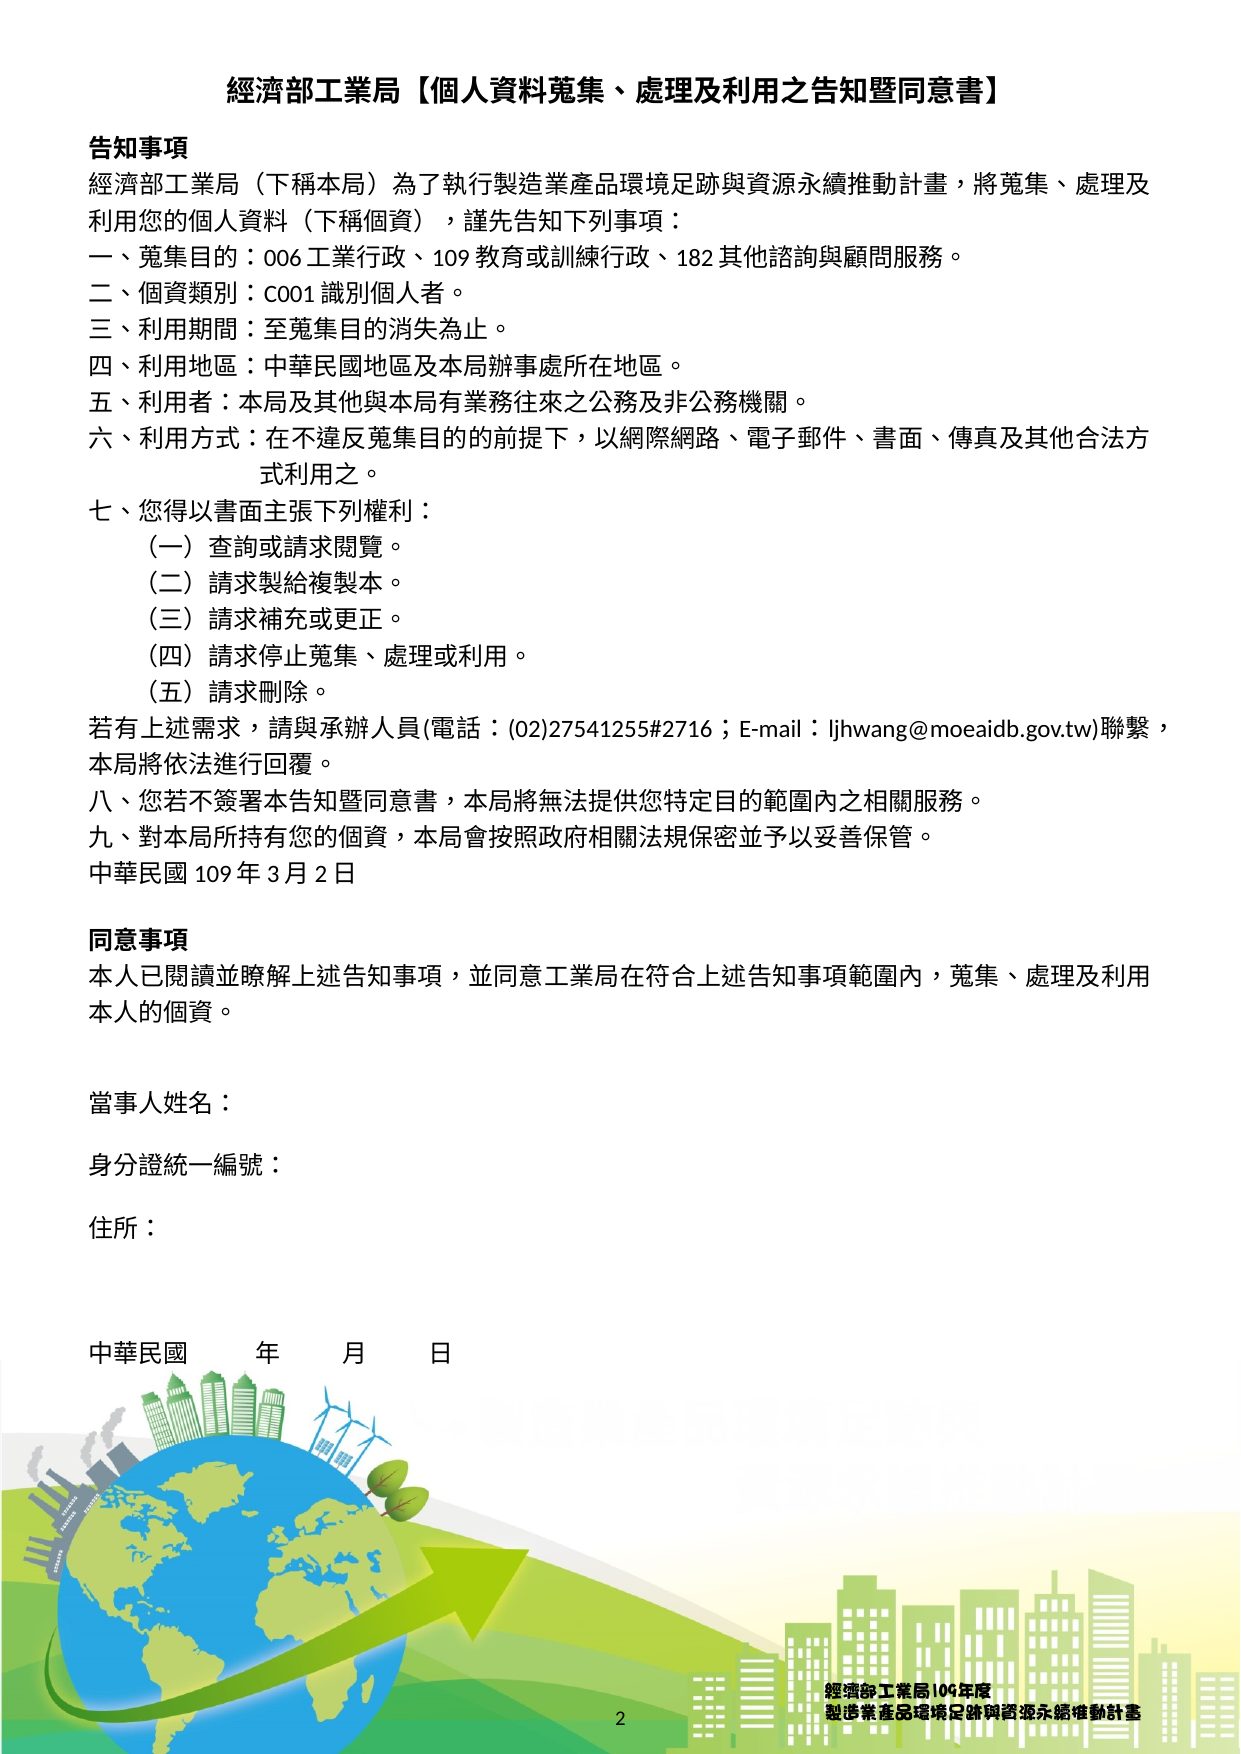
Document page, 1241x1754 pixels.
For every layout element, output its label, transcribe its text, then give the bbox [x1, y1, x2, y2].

text （一）查詢或請求閱覽。 [133, 527, 1152, 563]
text （五）請求刪除。 [133, 672, 1152, 708]
text 若有上述需求，請與承辦人員(電話：(02)27541255#2716；E-mail：ljhwang@moeaidb.gov.tw)聯繫，本局將依法進行回覆。 [89, 708, 1152, 781]
text 九、對本局所持有您的個資，本局會按照政府相關法規保密並予以妥善保管。 [89, 817, 1152, 853]
text 中華民國 年 月 日 [89, 1309, 1152, 1360]
text 身分證統一編號： [89, 1122, 1152, 1184]
text 經濟部工業局【個人資料蒐集、處理及利用之告知暨同意書】 [89, 67, 1152, 110]
text 五、利用者：本局及其他與本局有業務往來之公務及非公務機關。 [89, 382, 1152, 418]
text 本人已閱讀並瞭解上述告知事項，並同意工業局在符合上述告知事項範圍內，蒐集、處理及利用本人的個資。 [89, 956, 1152, 1029]
text 中華民國109年3月2日 [89, 853, 1152, 890]
text 一、蒐集目的：006工業行政、109 教育或訓練行政、182其他諮詢與顧問服務。 [89, 237, 1152, 273]
text 告知事項 [89, 128, 1152, 165]
text 住所： [89, 1184, 1152, 1247]
text 四、利用地區：中華民國地區及本局辦事處所在地區。 [89, 346, 1152, 382]
text 七、您得以書面主張下列權利： [89, 491, 1152, 527]
text 同意事項 [89, 920, 1152, 956]
text （四）請求停止蒐集、處理或利用。 [133, 636, 1152, 672]
text 六、利用方式：在不違反蒐集目的的前提下，以網際網路、電子郵件、書面、傳真及其他合法方式利用之。 [89, 418, 1152, 491]
text 三、利用期間：至蒐集目的消失為止。 [89, 310, 1152, 346]
text （二）請求製給複製本。 [133, 563, 1152, 600]
text 二、個資類別：C001識別個人者。 [89, 273, 1152, 310]
text 經濟部工業局（下稱本局）為了執行製造業產品環境足跡與資源永續推動計畫，將蒐集、處理及利用您的個人資料（下稱個資），謹先告知下列事項： [89, 165, 1152, 237]
text 八、您若不簽署本告知暨同意書，本局將無法提供您特定目的範圍內之相關服務。 [89, 781, 1152, 817]
text （三）請求補充或更正。 [133, 600, 1152, 636]
text 當事人姓名： [89, 1059, 1152, 1122]
